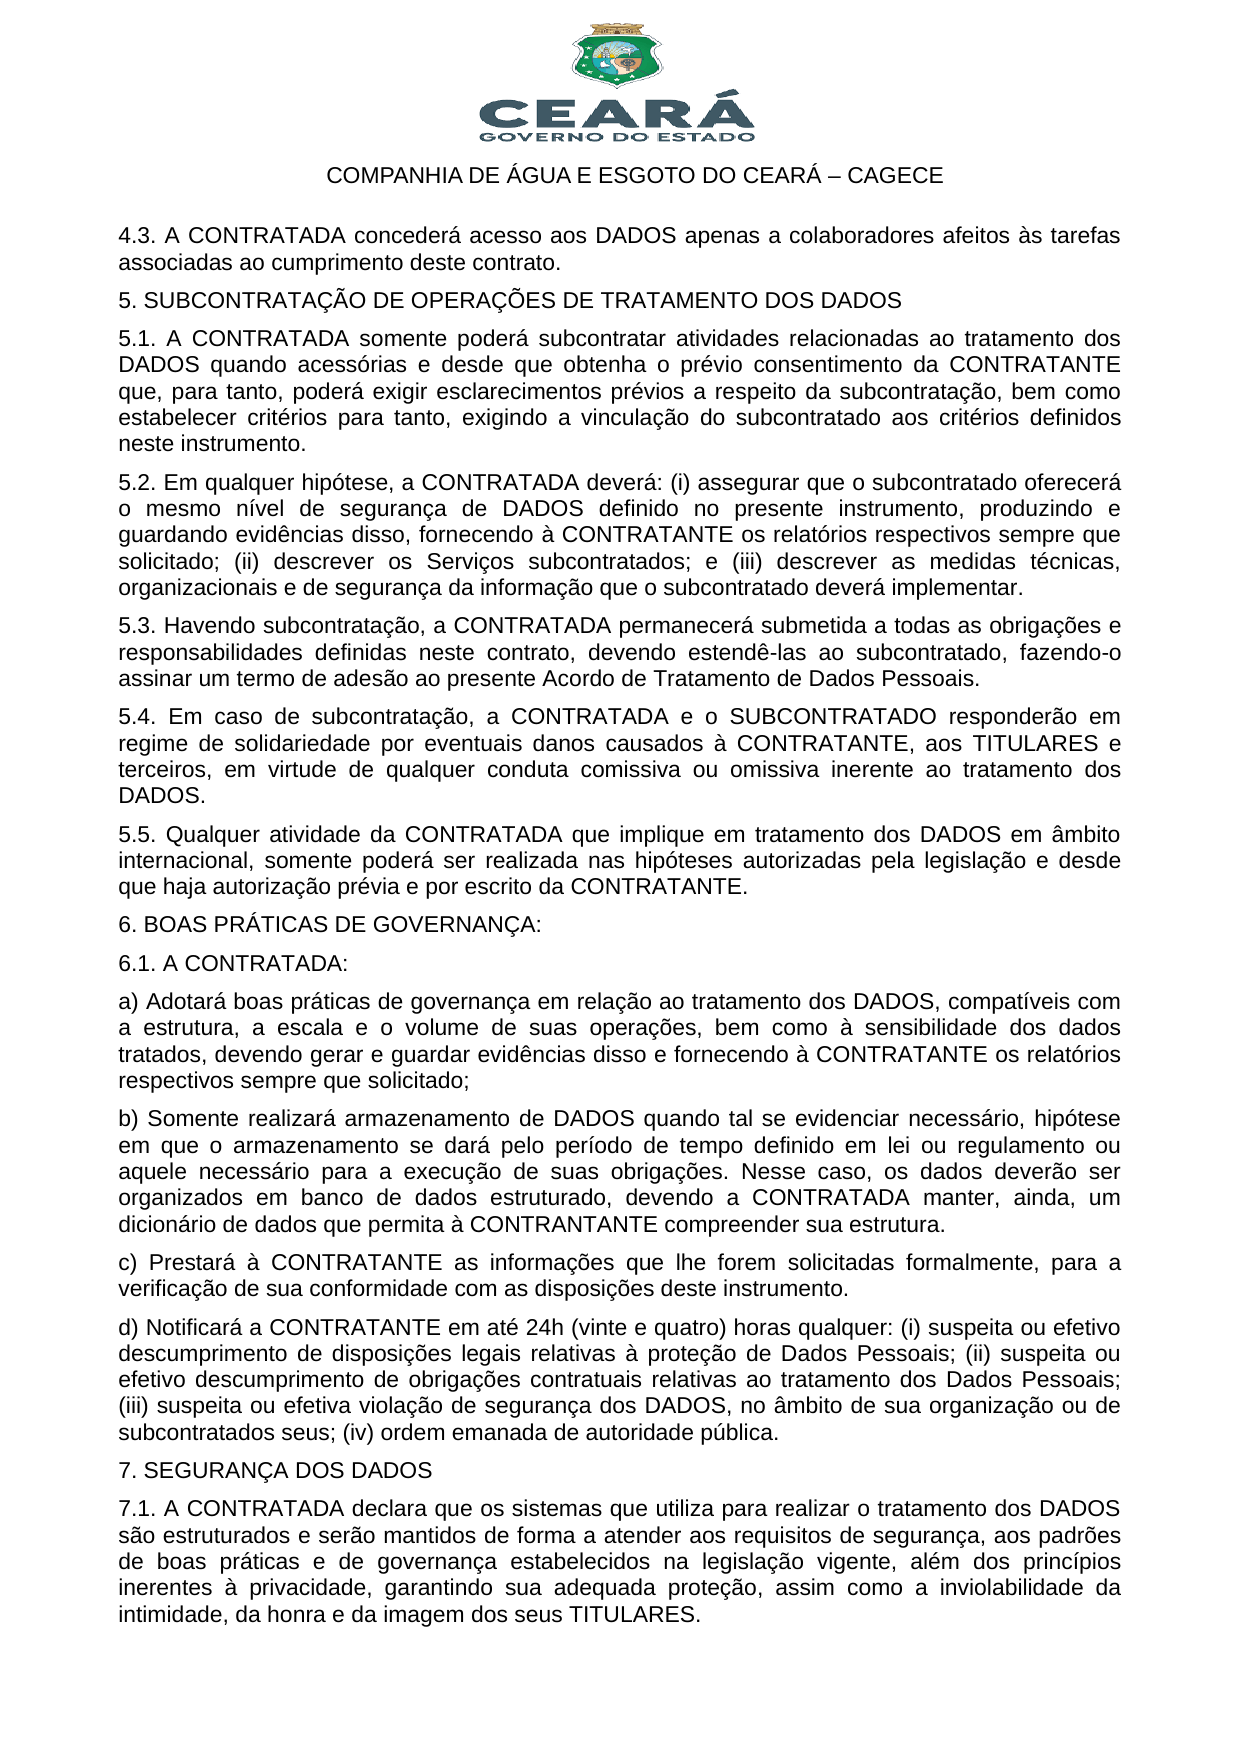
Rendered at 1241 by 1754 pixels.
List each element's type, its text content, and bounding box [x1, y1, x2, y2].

text 6.1. A CONTRATADA: [118, 950, 1122, 976]
text 5.2. Em qualquer hipótese, a CONTRATADA deverá: (i) assegurar que o subcontratado oferecerá o mesmo nível de segurança de DADOS definido no presente instrumento, produzindo e guardando evidências disso, fornecendo à CONTRATANTE os relatórios respectivos sempre que solicitado; (ii) descrever os Serviços subcontratados; e (iii) descrever as medidas técnicas, organizacionais e de segurança da informação que o subcontratado deverá implementar. [118, 469, 1122, 600]
text 5. SUBCONTRATAÇÃO DE OPERAÇÕES DE TRATAMENTO DOS DADOS [118, 287, 1122, 313]
text b) Somente realizará armazenamento de DADOS quando tal se evidenciar necessário, hipótese em que o armazenamento se dará pelo período de tempo definido em lei ou regulamento ou aquele necessário para a execução de suas obrigações. Nesse caso, os dados deverão ser organizados em banco de dados estruturado, devendo a CONTRATADA manter, ainda, um dicionário de dados que permita à CONTRANTANTE compreender sua estrutura. [118, 1105, 1122, 1237]
text 5.3. Havendo subcontratação, a CONTRATADA permanecerá submetida a todas as obrigações e responsabilidades definidas neste contrato, devendo estendê-las ao subcontratado, fazendo-o assinar um termo de adesão ao presente Acordo de Tratamento de Dados Pessoais. [118, 612, 1122, 691]
text d) Notificará a CONTRATANTE em até 24h (vinte e quatro) horas qualquer: (i) suspeita ou efetivo descumprimento de disposições legais relativas à proteção de Dados Pessoais; (ii) suspeita ou efetivo descumprimento de obrigações contratuais relativas ao tratamento dos Dados Pessoais; (iii) suspeita ou efetiva violação de segurança dos DADOS, no âmbito de sua organização ou de subcontratados seus; (iv) ordem emanada de autoridade pública. [118, 1313, 1122, 1445]
text 7.1. A CONTRATADA declara que os sistemas que utiliza para realizar o tratamento dos DADOS são estruturados e serão mantidos de forma a atender aos requisitos de segurança, aos padrões de boas práticas e de governança estabelecidos na legislação vigente, além dos princípios inerentes à privacidade, garantindo sua adequada proteção, assim como a inviolabilidade da intimidade, da honra e da imagem dos seus TITULARES. [118, 1495, 1122, 1627]
text 7. SEGURANÇA DOS DADOS [118, 1457, 1122, 1483]
picture [453, 19, 782, 145]
text 5.4. Em caso de subcontratação, a CONTRATADA e o SUBCONTRATADO responderão em regime de solidariedade por eventuais danos causados à CONTRATANTE, aos TITULARES e terceiros, em virtude de qualquer conduta comissiva ou omissiva inerente ao tratamento dos DADOS. [118, 703, 1122, 809]
text 5.5. Qualquer atividade da CONTRATADA que implique em tratamento dos DADOS em âmbito internacional, somente poderá ser realizada nas hipóteses autorizadas pela legislação e desde que haja autorização prévia e por escrito da CONTRATANTE. [118, 821, 1122, 899]
text c) Prestará à CONTRATANTE as informações que lhe forem solicitadas formalmente, para a verificação de sua conformidade com as disposições deste instrumento. [118, 1249, 1122, 1302]
text a) Adotará boas práticas de governança em relação ao tratamento dos DADOS, compatíveis com a estrutura, a escala e o volume de suas operações, bem como à sensibilidade dos dados tratados, devendo gerar e guardar evidências disso e fornecendo à CONTRATANTE os relatórios respectivos sempre que solicitado; [118, 988, 1122, 1093]
text 5.1. A CONTRATADA somente poderá subcontratar atividades relacionadas ao tratamento dos DADOS quando acessórias e desde que obtenha o prévio consentimento da CONTRATANTE que, para tanto, poderá exigir esclarecimentos prévios a respeito da subcontratação, bem como estabelecer critérios para tanto, exigindo a vinculação do subcontratado aos critérios definidos neste instrumento. [118, 325, 1122, 457]
text 4.3. A CONTRATADA concederá acesso aos DADOS apenas a colaboradores afeitos às tarefas associadas ao cumprimento deste contrato. [118, 222, 1122, 275]
text 6. BOAS PRÁTICAS DE GOVERNANÇA: [118, 911, 1122, 938]
